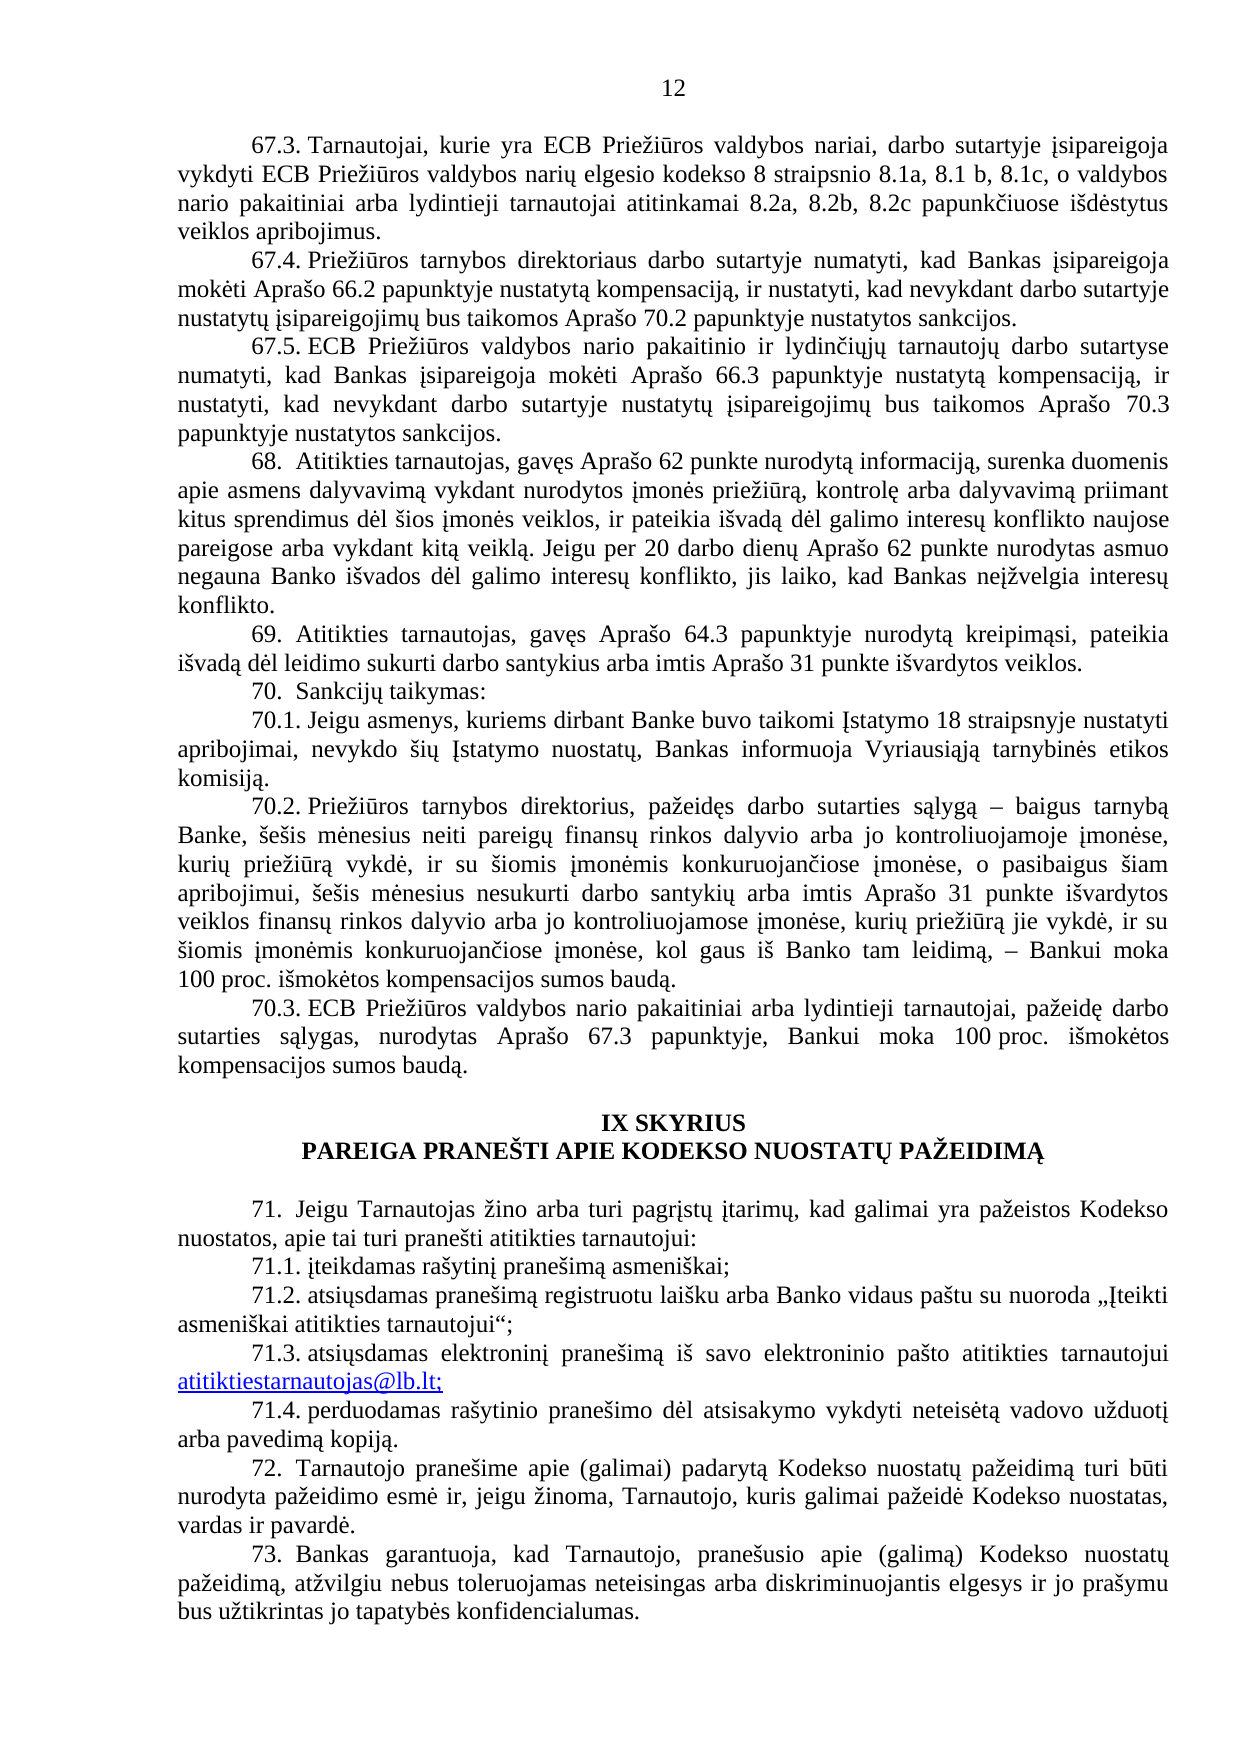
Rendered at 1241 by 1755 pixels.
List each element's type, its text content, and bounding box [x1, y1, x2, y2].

text 71.4. perduodamas rašytinio pranešimo dėl atsisakymo vykdyti neteisėtą vadovo užduotį arba pavedimą kopiją. [177, 1395, 1169, 1453]
text 71.3. atsiųsdamas elektroninį pranešimą iš savo elektroninio pašto atitikties tarnautojui atitiktiestarnautojas@lb.lt; [177, 1338, 1169, 1395]
text 69. Atitikties tarnautojas, gavęs Aprašo 64.3 papunktyje nurodytą kreipimąsi, pateikia išvadą dėl leidimo sukurti darbo santykius arba imtis Aprašo 31 punkte išvardytos veiklos. [177, 619, 1169, 676]
text 71.1. įteikdamas rašytinį pranešimą asmeniškai; [177, 1251, 1169, 1280]
text 70. Sankcijų taikymas: [177, 676, 1169, 705]
text 71.2. atsiųsdamas pranešimą registruotu laišku arba Banko vidaus paštu su nuoroda „Įteikti asmeniškai atitikties tarnautojui“; [177, 1280, 1169, 1338]
text 72. Tarnautojo pranešime apie (galimai) padarytą Kodekso nuostatų pažeidimą turi būti nurodyta pažeidimo esmė ir, jeigu žinoma, Tarnautojo, kuris galimai pažeidė Kodekso nuostatas, vardas ir pavardė. [177, 1453, 1169, 1539]
text 73. Bankas garantuoja, kad Tarnautojo, pranešusio apie (galimą) Kodekso nuostatų pažeidimą, atžvilgiu nebus toleruojamas neteisingas arba diskriminuojantis elgesys ir jo prašymu bus užtikrintas jo tapatybės konfidencialumas. [177, 1539, 1169, 1625]
text 67.5. ECB Priežiūros valdybos nario pakaitinio ir lydinčiųjų tarnautojų darbo sutartyse numatyti, kad Bankas įsipareigoja mokėti Aprašo 66.3 papunktyje nustatytą kompensaciją, ir nustatyti, kad nevykdant darbo sutartyje nustatytų įsipareigojimų bus taikomos Aprašo 70.3 papunktyje nustatytos sankcijos. [177, 331, 1169, 446]
text 68. Atitikties tarnautojas, gavęs Aprašo 62 punkte nurodytą informaciją, surenka duomenis apie asmens dalyvavimą vykdant nurodytos įmonės priežiūrą, kontrolę arba dalyvavimą priimant kitus sprendimus dėl šios įmonės veiklos, ir pateikia išvadą dėl galimo interesų konflikto naujose pareigose arba vykdant kitą veiklą. Jeigu per 20 darbo dienų Aprašo 62 punkte nurodytas asmuo negauna Banko išvados dėl galimo interesų konflikto, jis laiko, kad Bankas neįžvelgia interesų konflikto. [177, 446, 1169, 619]
text 70.2. Priežiūros tarnybos direktorius, pažeidęs darbo sutarties sąlygą – baigus tarnybą Banke, šešis mėnesius neiti pareigų finansų rinkos dalyvio arba jo kontroliuojamoje įmonėse, kurių priežiūrą vykdė, ir su šiomis įmonėmis konkuruojančiose įmonėse, o pasibaigus šiam apribojimui, šešis mėnesius nesukurti darbo santykių arba imtis Aprašo 31 punkte išvardytos veiklos finansų rinkos dalyvio arba jo kontroliuojamose įmonėse, kurių priežiūrą jie vykdė, ir su šiomis įmonėmis konkuruojančiose įmonėse, kol gaus iš Banko tam leidimą, – Bankui moka 100 proc. išmokėtos kompensacijos sumos baudą. [177, 791, 1169, 993]
text PAREIGA PRANEŠTI APIE KODEKSO NUOSTATŲ PAŽEIDIMĄ [177, 1136, 1169, 1165]
text IX SKYRIUS [177, 1108, 1169, 1136]
text 71. Jeigu Tarnautojas žino arba turi pagrįstų įtarimų, kad galimai yra pažeistos Kodekso nuostatos, apie tai turi pranešti atitikties tarnautojui: [177, 1194, 1169, 1251]
text 70.1. Jeigu asmenys, kuriems dirbant Banke buvo taikomi Įstatymo 18 straipsnyje nustatyti apribojimai, nevykdo šių Įstatymo nuostatų, Bankas informuoja Vyriausiąją tarnybinės etikos komisiją. [177, 705, 1169, 791]
text 67.4. Priežiūros tarnybos direktoriaus darbo sutartyje numatyti, kad Bankas įsipareigoja mokėti Aprašo 66.2 papunktyje nustatytą kompensaciją, ir nustatyti, kad nevykdant darbo sutartyje nustatytų įsipareigojimų bus taikomos Aprašo 70.2 papunktyje nustatytos sankcijos. [177, 245, 1169, 331]
text 70.3. ECB Priežiūros valdybos nario pakaitiniai arba lydintieji tarnautojai, pažeidę darbo sutarties sąlygas, nurodytas Aprašo 67.3 papunktyje, Bankui moka 100 proc. išmokėtos kompensacijos sumos baudą. [177, 993, 1169, 1079]
text 67.3. Tarnautojai, kurie yra ECB Priežiūros valdybos nariai, darbo sutartyje įsipareigoja vykdyti ECB Priežiūros valdybos narių elgesio kodekso 8 straipsnio 8.1a, 8.1 b, 8.1c, o valdybos nario pakaitiniai arba lydintieji tarnautojai atitinkamai 8.2a, 8.2b, 8.2c papunkčiuose išdėstytus veiklos apribojimus. [177, 130, 1169, 245]
